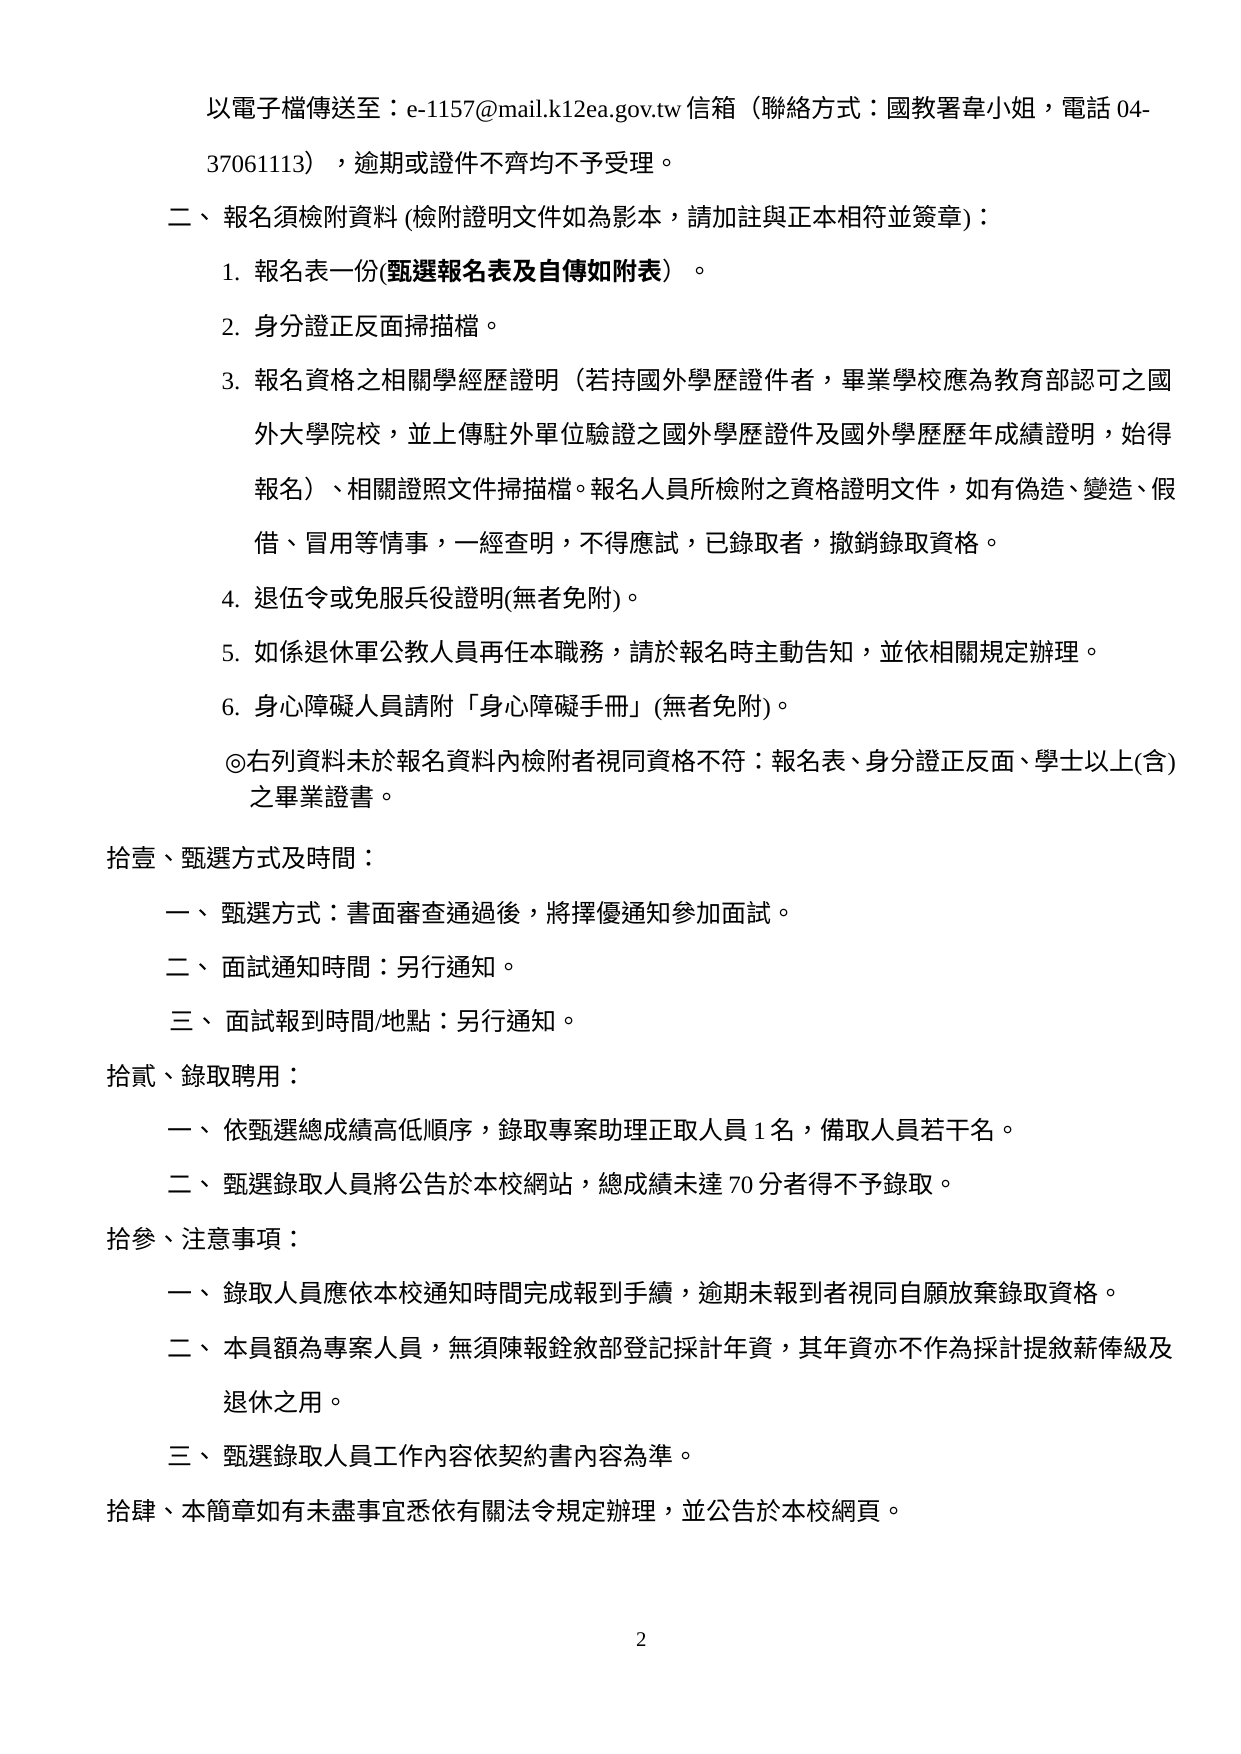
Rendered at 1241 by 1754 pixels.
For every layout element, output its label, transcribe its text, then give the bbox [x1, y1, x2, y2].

text 拾參、注意事項： [106, 1219, 1176, 1256]
list 面試報到時間/地點：另行通知。 [169, 1002, 1176, 1038]
list 報名資格之相關學經歷證明（若持國外學歷證件者，畢業學校應為教育部認可之國外大學院校，並上傳駐外單位驗證之國外學歷證件及國外學歷歷年成績證明，始得報名）、相關證照文件掃描檔。報名人員所檢附之資格證明文件，如有偽造、變造、假借、冒用等情事，一經查明，不得應試，已錄取者，撤銷錄取資格。 [221, 361, 1176, 560]
list 甄選方式：書面審查通過後，將擇優通知參加面試。 [165, 893, 1176, 929]
list 本員額為專案人員，無須陳報銓敘部登記採計年資，其年資亦不作為採計提敘薪俸級及退休之用。 [168, 1328, 1176, 1419]
list 甄選錄取人員工作內容依契約書內容為準。 [168, 1437, 1176, 1473]
list 報名表一份(甄選報名表及自傳如附表）。 [221, 252, 1176, 288]
list 如係退休軍公教人員再任本職務，請於報名時主動告知，並依相關規定辦理。 [221, 632, 1176, 669]
list 甄選錄取人員將公告於本校網站，總成績未達70分者得不予錄取。 [168, 1165, 1176, 1201]
list 錄取人員應依本校通知時間完成報到手續，逾期未報到者視同自願放棄錄取資格。 [168, 1274, 1176, 1310]
text 拾貳、錄取聘用： [106, 1056, 1176, 1092]
list 報名須檢附資料 (檢附證明文件如為影本，請加註與正本相符並簽章)： [168, 197, 1176, 234]
list 退伍令或免服兵役證明(無者免附)。 [221, 578, 1176, 614]
list 依甄選總成績高低順序，錄取專案助理正取人員1名，備取人員若干名。 [168, 1111, 1176, 1147]
text 拾壹、甄選方式及時間： [106, 839, 1176, 875]
text 以電子檔傳送至：e-1157@mail.k12ea.gov.tw信箱（聯絡方式：國教署韋小姐，電話04-37061113），逾期或證件不齊均不予受理。 [206, 89, 1176, 179]
text ◎右列資料未於報名資料內檢附者視同資格不符：報名表、身分證正反面、學士以上(含)之畢業證書。 [224, 741, 1176, 814]
text 拾肆、本簡章如有未盡事宜悉依有關法令規定辦理，並公告於本校網頁。 [106, 1491, 1176, 1527]
list 面試通知時間：另行通知。 [165, 947, 1176, 984]
list 身分證正反面掃描檔。 [221, 306, 1176, 342]
list 身心障礙人員請附「身心障礙手冊」(無者免附)。 [221, 687, 1176, 723]
